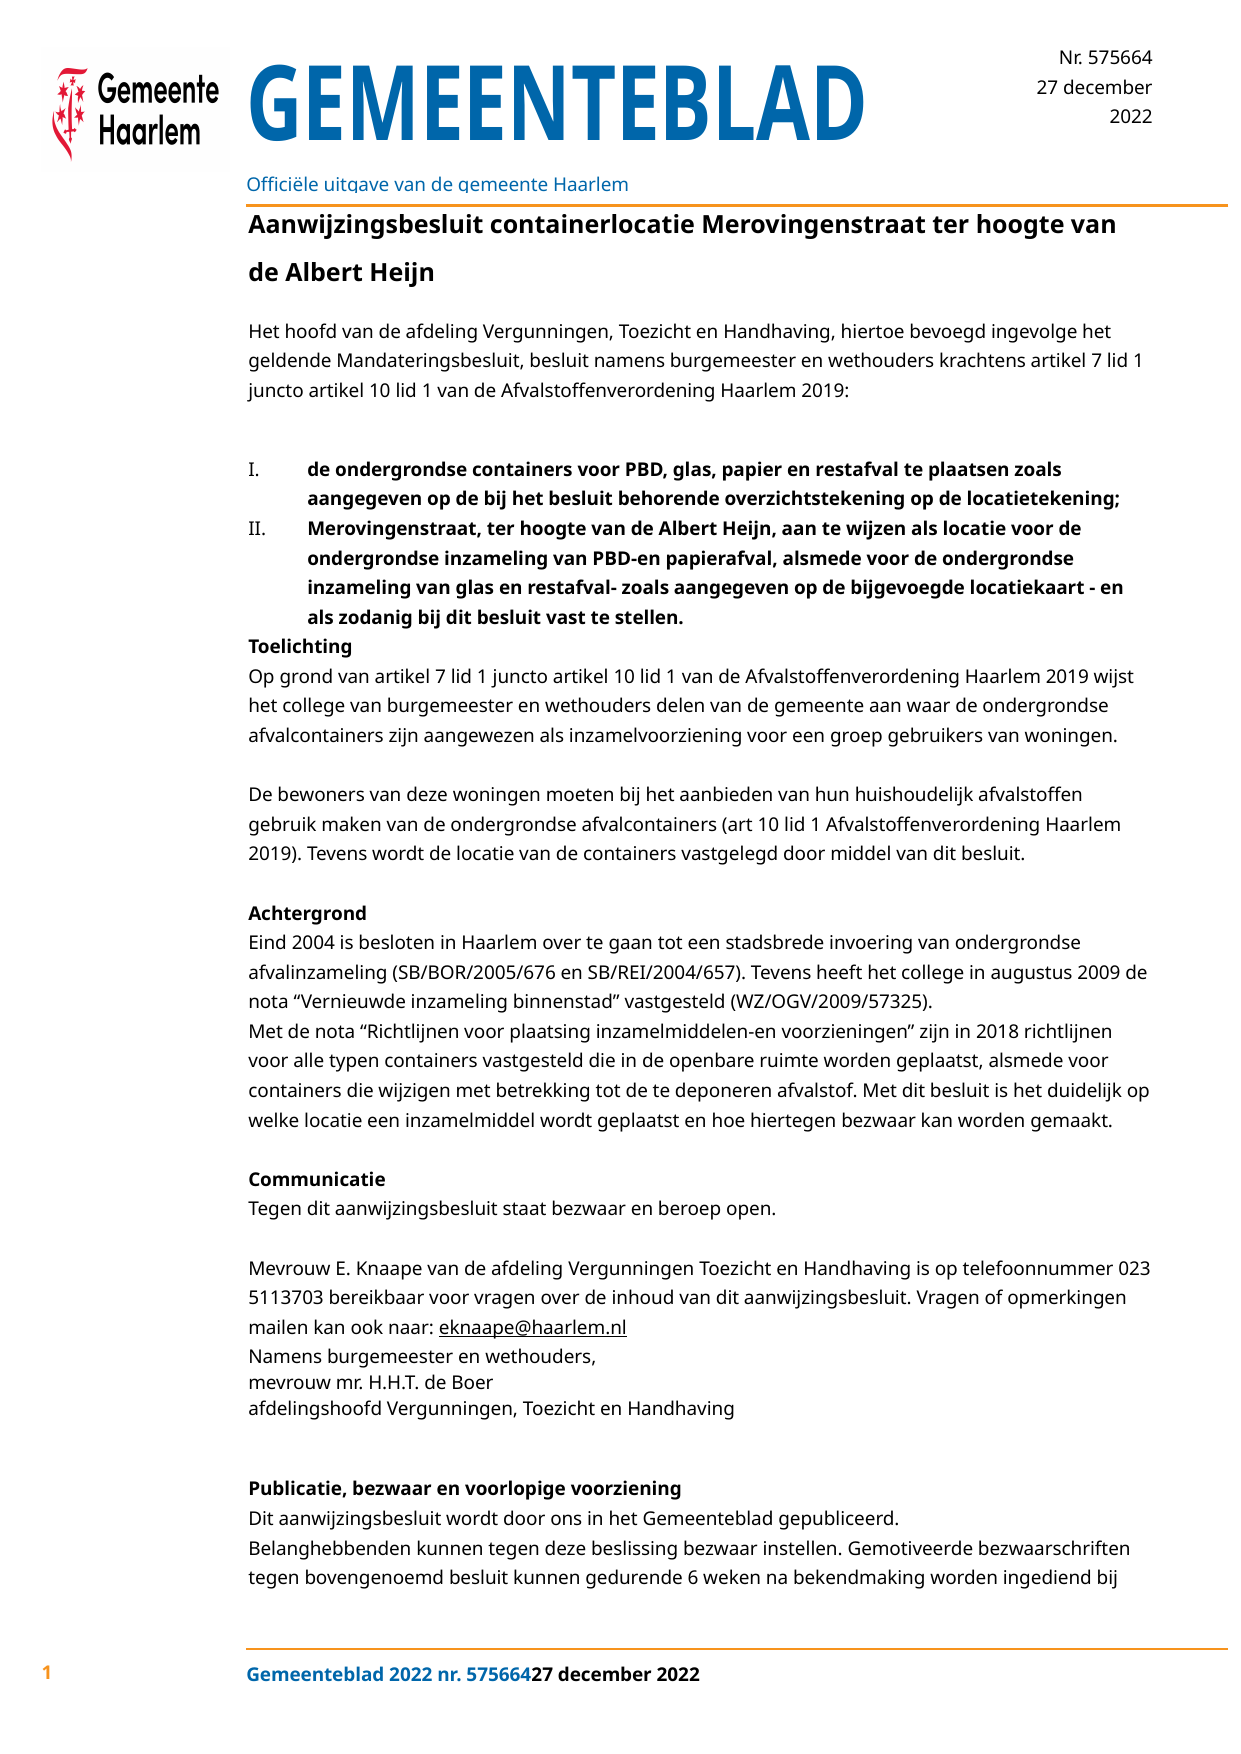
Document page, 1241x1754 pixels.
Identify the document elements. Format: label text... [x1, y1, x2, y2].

text afdelingshoofd Vergunningen, Toezicht en Handhaving [248, 1395, 1152, 1421]
text Toelichting [248, 633, 1152, 659]
text Eind 2004 is besloten in Haarlem over te gaan tot een stadsbrede invoering van ondergrondse afvalinzameling (SB/BOR/2005/676 en SB/REI/2004/657). Tevens heeft het college in augustus 2009 de nota “Vernieuwde inzameling binnenstad” vastgesteld (WZ/OGV/2009/57325). [248, 929, 1152, 1014]
text Tegen dit aanwijzingsbesluit staat bezwaar en beroep open. [248, 1196, 1152, 1221]
list Merovingenstraat, ter hoogte van de Albert Heijn, aan te wijzen als locatie voor de ondergrondse inzameling van PBD-en papierafval, alsmede voor de ondergrondse inzameling van glas en restafval- zoals aangegeven op de bijgevoegde locatiekaart - en als zodanig bij dit besluit vast te stellen. [248, 515, 1152, 629]
text Op grond van artikel 7 lid 1 juncto artikel 10 lid 1 van de Afvalstoffenverordening Haarlem 2019 wijst het college van burgemeester en wethouders delen van de gemeente aan waar de ondergrondse afvalcontainers zijn aangewezen als inzamelvoorziening voor een groep gebruikers van woningen. [248, 663, 1152, 748]
text Publicatie, bezwaar en voorlopige voorziening [248, 1476, 1152, 1501]
text Belanghebbenden kunnen tegen deze beslissing bezwaar instellen. Gemotiveerde bezwaarschriften tegen bovengenoemd besluit kunnen gedurende 6 weken na bekendmaking worden ingediend bij [248, 1535, 1152, 1590]
text Namens burgemeester en wethouders, [248, 1343, 1152, 1369]
text mevrouw mr. H.H.T. de Boer [248, 1369, 1152, 1395]
list de ondergrondse containers voor PBD, glas, papier en restafval te plaatsen zoals aangegeven op de bij het besluit behorende overzichtstekening op de locatietekening; [248, 456, 1152, 511]
text Dit aanwijzingsbesluit wordt door ons in het Gemeenteblad gepubliceerd. [248, 1505, 1152, 1531]
picture [41, 47, 231, 172]
text Aanwijzingsbesluit containerlocatie Merovingenstraat ter hoogte van de Albert Heijn [248, 207, 1152, 288]
text Mevrouw E. Knaape van de afdeling Vergunningen Toezicht en Handhaving is op telefoonnummer 023 5113703 bereikbaar voor vragen over de inhoud van dit aanwijzingsbesluit. Vragen of opmerkingen mailen kan ook naar: eknaape@haarlem.nl [248, 1255, 1152, 1339]
text De bewoners van deze woningen moeten bij het aanbieden van hun huishoudelijk afvalstoffen gebruik maken van de ondergrondse afvalcontainers (art 10 lid 1 Afvalstoffenverordening Haarlem 2019). Tevens wordt de locatie van de containers vastgelegd door middel van dit besluit. [248, 781, 1152, 866]
text Het hoofd van de afdeling Vergunningen, Toezicht en Handhaving, hiertoe bevoegd ingevolge het geldende Mandateringsbesluit, besluit namens burgemeester en wethouders krachtens artikel 7 lid 1 juncto artikel 10 lid 1 van de Afvalstoffenverordening Haarlem 2019: [248, 318, 1152, 403]
text Communicatie [248, 1166, 1152, 1192]
text Met de nota “Richtlijnen voor plaatsing inzamelmiddelen-en voorzieningen” zijn in 2018 richtlijnen voor alle typen containers vastgesteld die in de openbare ruimte worden geplaatst, alsmede voor containers die wijzigen met betrekking tot de te deponeren afvalstof. Met dit besluit is het duidelijk op welke locatie een inzamelmiddel wordt geplaatst en hoe hiertegen bezwaar kan worden gemaakt. [248, 1018, 1152, 1132]
text Achtergrond [248, 900, 1152, 925]
